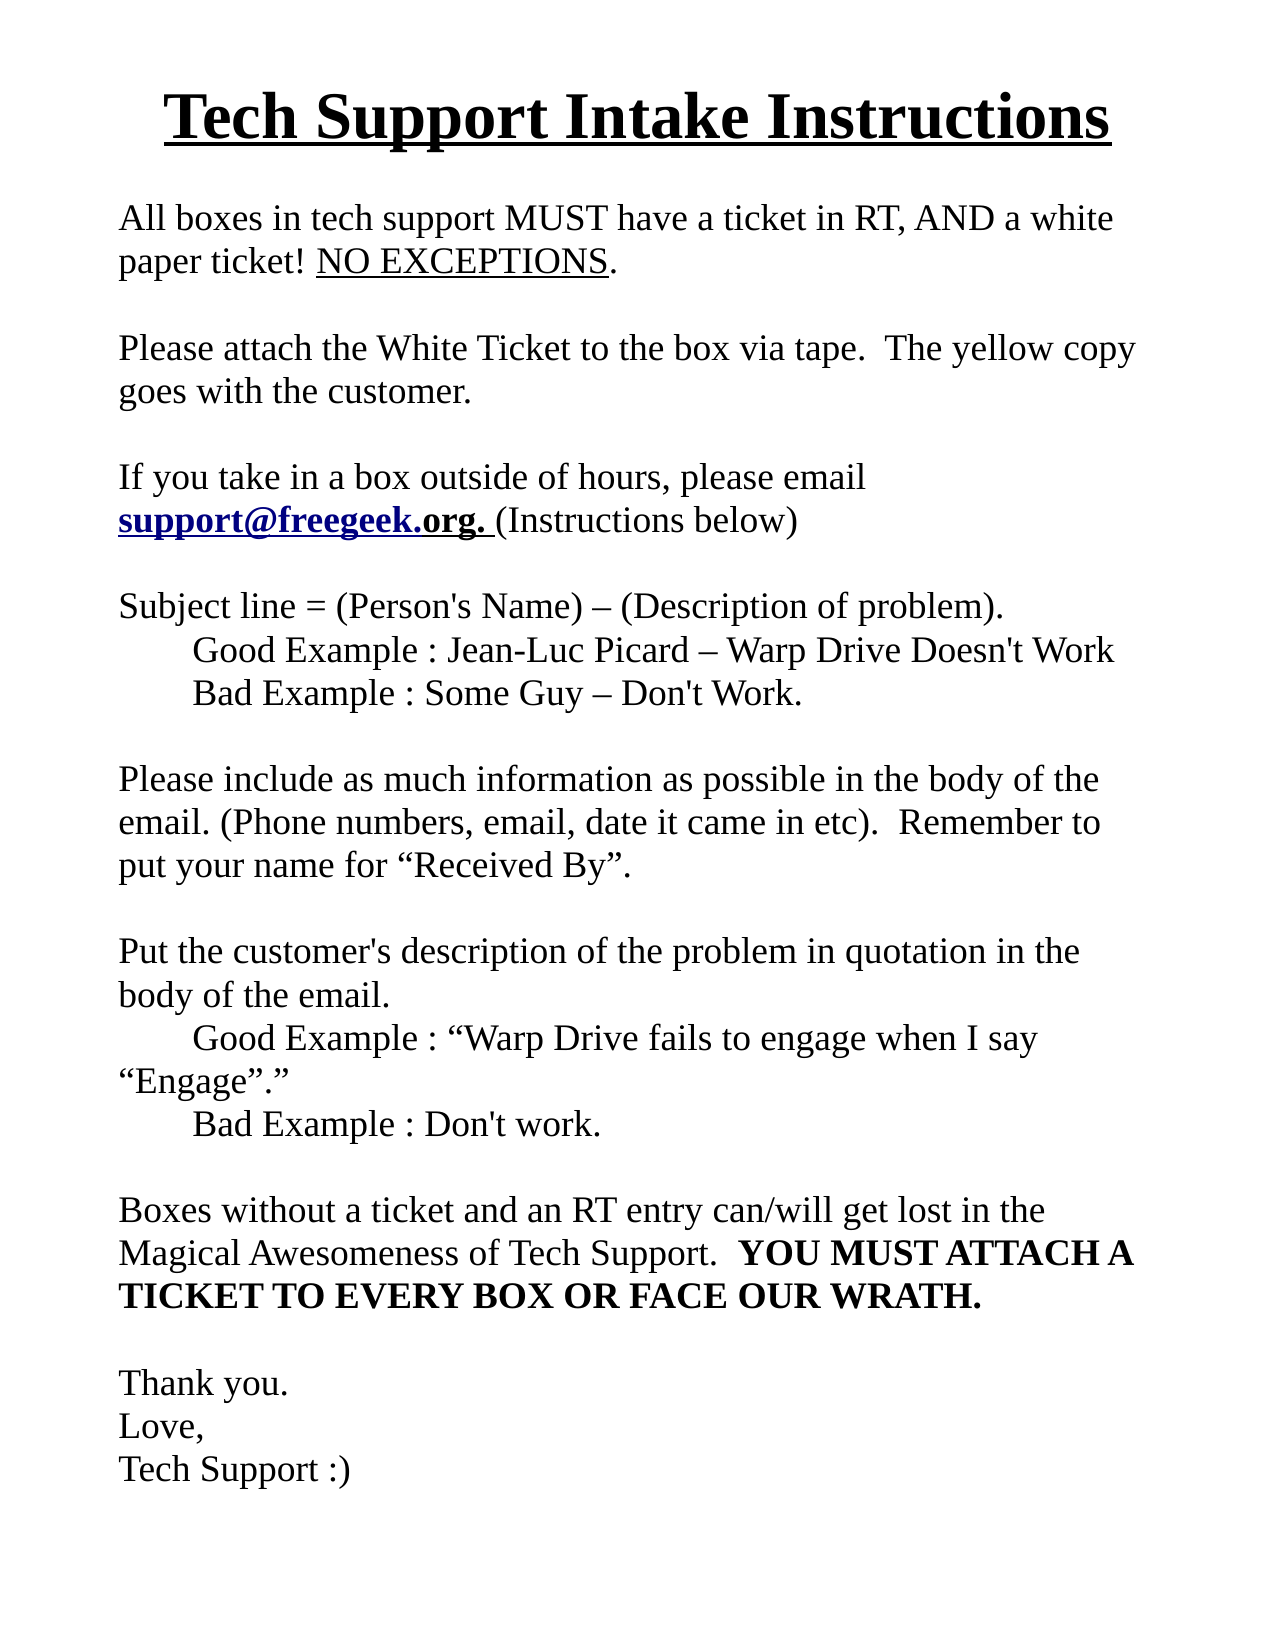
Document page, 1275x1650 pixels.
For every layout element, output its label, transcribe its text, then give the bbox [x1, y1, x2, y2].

text If you take in a box outside of hours, please email support@freegeek.org. (Instructions below) [118, 454, 1157, 541]
text All boxes in tech support MUST have a ticket in RT, AND a white paper ticket! NO EXCEPTIONS. [118, 196, 1157, 282]
text Subject line = (Person's Name) – (Description of problem). [118, 584, 1157, 627]
text Tech Support Intake Instructions [118, 76, 1157, 153]
text Love, [118, 1403, 1157, 1446]
text Bad Example : Don't work. [118, 1101, 1157, 1144]
text Please attach the White Ticket to the box via tape. The yellow copy goes with the customer. [118, 325, 1157, 411]
text Tech Support :) [118, 1446, 1157, 1489]
text Put the customer's description of the problem in quotation in the body of the email. [118, 929, 1157, 1015]
text Thank you. [118, 1360, 1157, 1403]
text Good Example : Jean-Luc Picard – Warp Drive Doesn't Work [118, 627, 1157, 670]
text Please include as much information as possible in the body of the email. (Phone numbers, email, date it came in etc). Remember to put your name for “Received By”. [118, 756, 1157, 886]
text Good Example : “Warp Drive fails to engage when I say “Engage”.” [118, 1015, 1157, 1101]
text Bad Example : Some Guy – Don't Work. [118, 670, 1157, 713]
text Boxes without a ticket and an RT entry can/will get lost in the Magical Awesomeness of Tech Support. YOU MUST ATTACH A TICKET TO EVERY BOX OR FACE OUR WRATH. [118, 1188, 1157, 1317]
